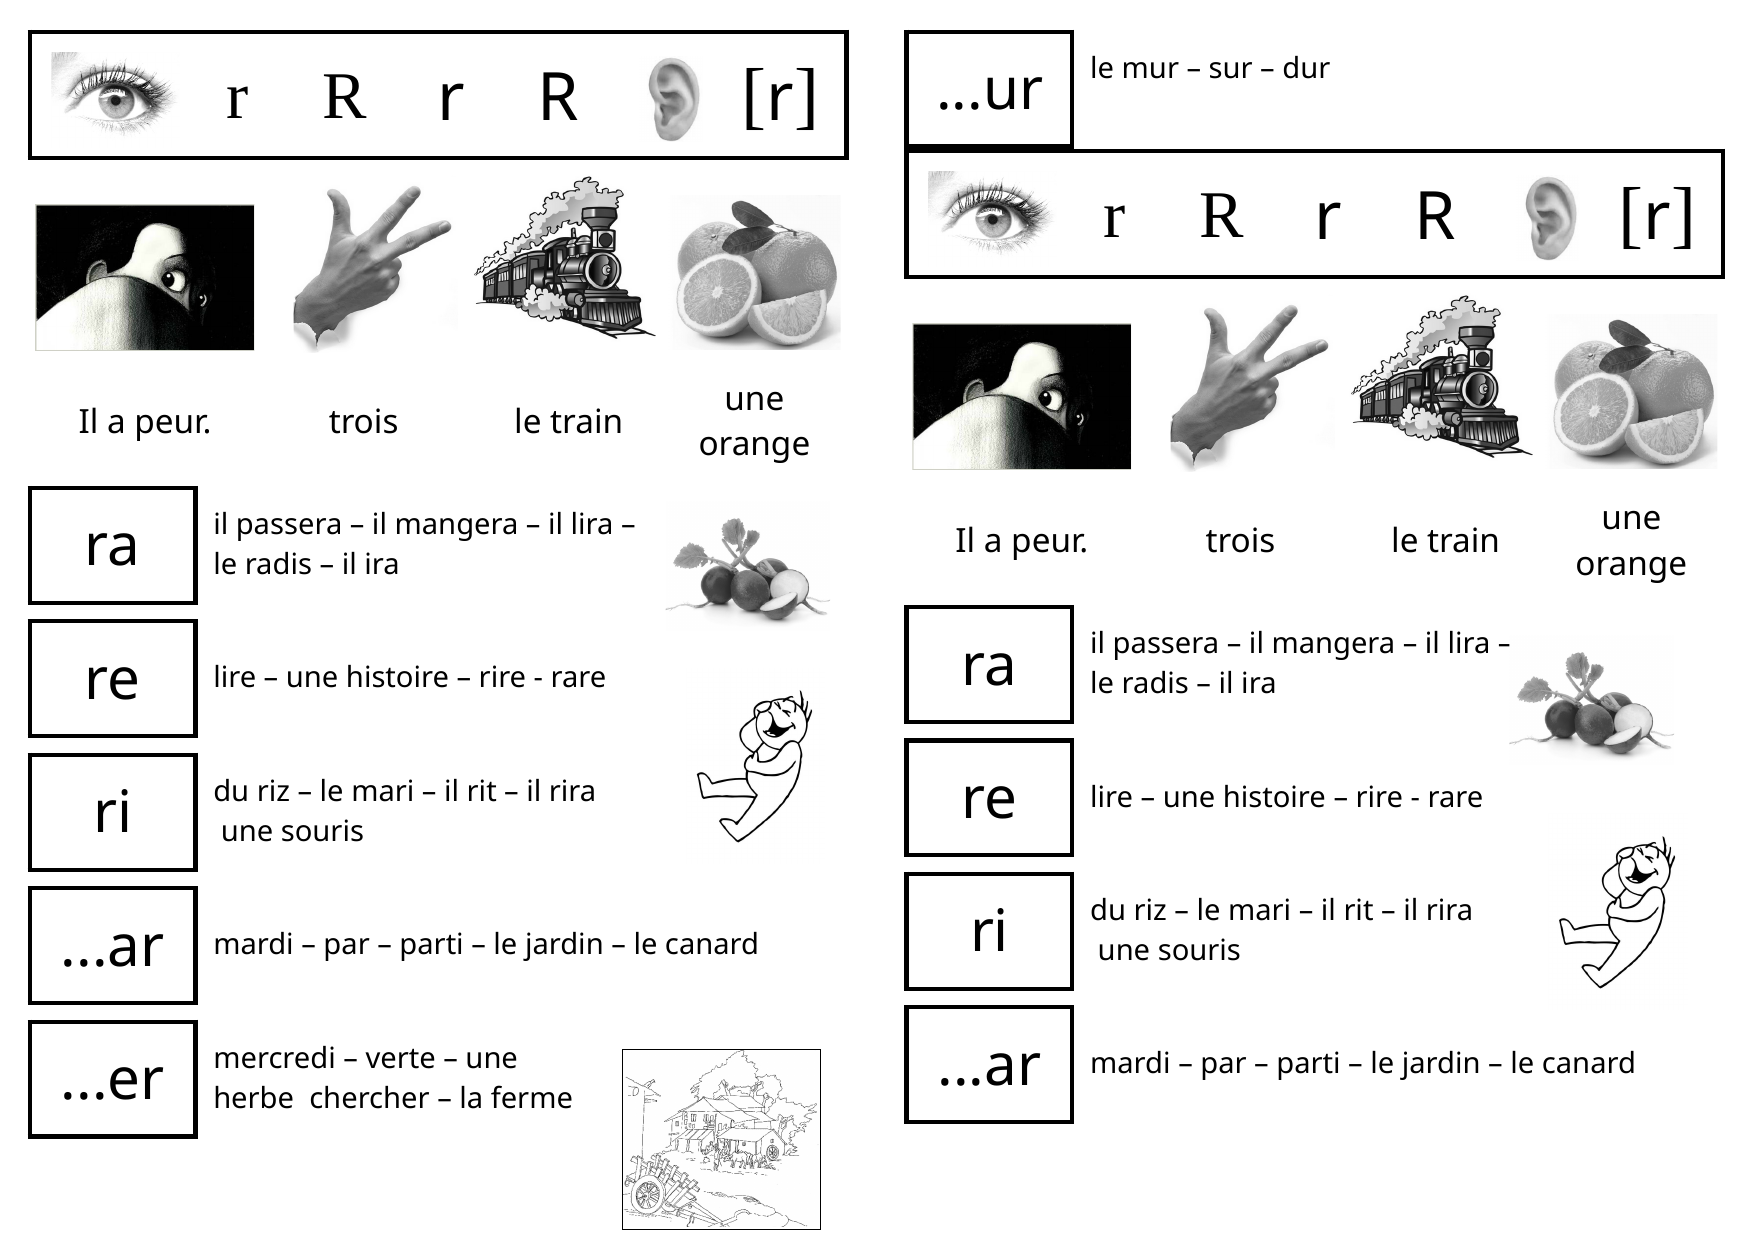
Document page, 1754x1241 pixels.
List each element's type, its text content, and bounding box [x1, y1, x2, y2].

table_cell [1344, 279, 1539, 488]
table_cell une orange [1539, 488, 1723, 590]
table_header mardi – par – parti – le jardin – le canard [198, 886, 847, 1001]
table_header mercredi – verte – une herbe chercher – la ferme [198, 1020, 847, 1134]
table_cell le train [467, 369, 662, 471]
table_cell [467, 160, 662, 369]
table_header [909, 153, 1061, 275]
picture [686, 668, 825, 864]
table_header re [909, 743, 1070, 853]
table_header R [1381, 153, 1488, 275]
table_header [1488, 153, 1591, 275]
table_cell le train [1344, 488, 1539, 590]
table_header [1074, 738, 1509, 764]
table_header r [1061, 153, 1168, 275]
table_header [1675, 738, 1724, 764]
table_header ri [32, 757, 193, 867]
table_header re [32, 623, 193, 734]
table_cell [906, 279, 1137, 488]
table_header il passera – il mangera – il lira – le radis – il ira [1074, 605, 1724, 720]
table_header R [505, 34, 611, 156]
table_cell Il a peur. [30, 369, 260, 471]
table_header du riz – le mari – il rit – il rira une souris [1074, 872, 1548, 987]
table_cell [1539, 279, 1723, 314]
picture [51, 52, 180, 148]
table_header du riz – le mari – il rit – il rira une souris [198, 753, 847, 867]
table_header lire – une histoire – rire - rare [198, 619, 847, 734]
picture [35, 204, 255, 351]
table_header ...ar [909, 1009, 1070, 1120]
table_cell [260, 160, 467, 352]
table_header le mur – sur – dur [1074, 30, 1724, 144]
table_header r [1275, 153, 1381, 275]
table_header ri [909, 876, 1070, 987]
table_header lire – une histoire – rire - rare [1074, 765, 1724, 853]
picture [912, 323, 1132, 470]
table_cell [1137, 279, 1343, 488]
table_cell [30, 160, 260, 369]
table_header il passera – il mangera – il lira – le radis – il ira [198, 486, 847, 601]
table_header ...ur [909, 34, 1070, 144]
table_header r [184, 34, 291, 156]
table_header [1688, 872, 1724, 987]
table_header mardi – par – parti – le jardin – le canard [1074, 1005, 1724, 1120]
table_header [r] [1591, 153, 1721, 275]
table_cell [260, 353, 467, 369]
table_header ra [909, 609, 1070, 720]
table_header R [1168, 153, 1274, 275]
picture [1548, 813, 1688, 1010]
table_cell [1539, 315, 1723, 488]
table_header [32, 34, 184, 156]
table_cell [662, 160, 846, 369]
table_header R [291, 34, 398, 156]
table_header ...ar [32, 890, 193, 1001]
table_cell Il a peur. [906, 488, 1137, 590]
table_header ...er [32, 1024, 193, 1134]
table_cell une orange [662, 369, 846, 471]
table_header r [398, 34, 504, 156]
table_header [r] [714, 34, 844, 156]
table_header [611, 34, 714, 156]
table_cell trois [260, 369, 467, 471]
picture [928, 171, 1057, 267]
table_header ra [32, 490, 193, 601]
table_cell trois [1137, 488, 1343, 590]
